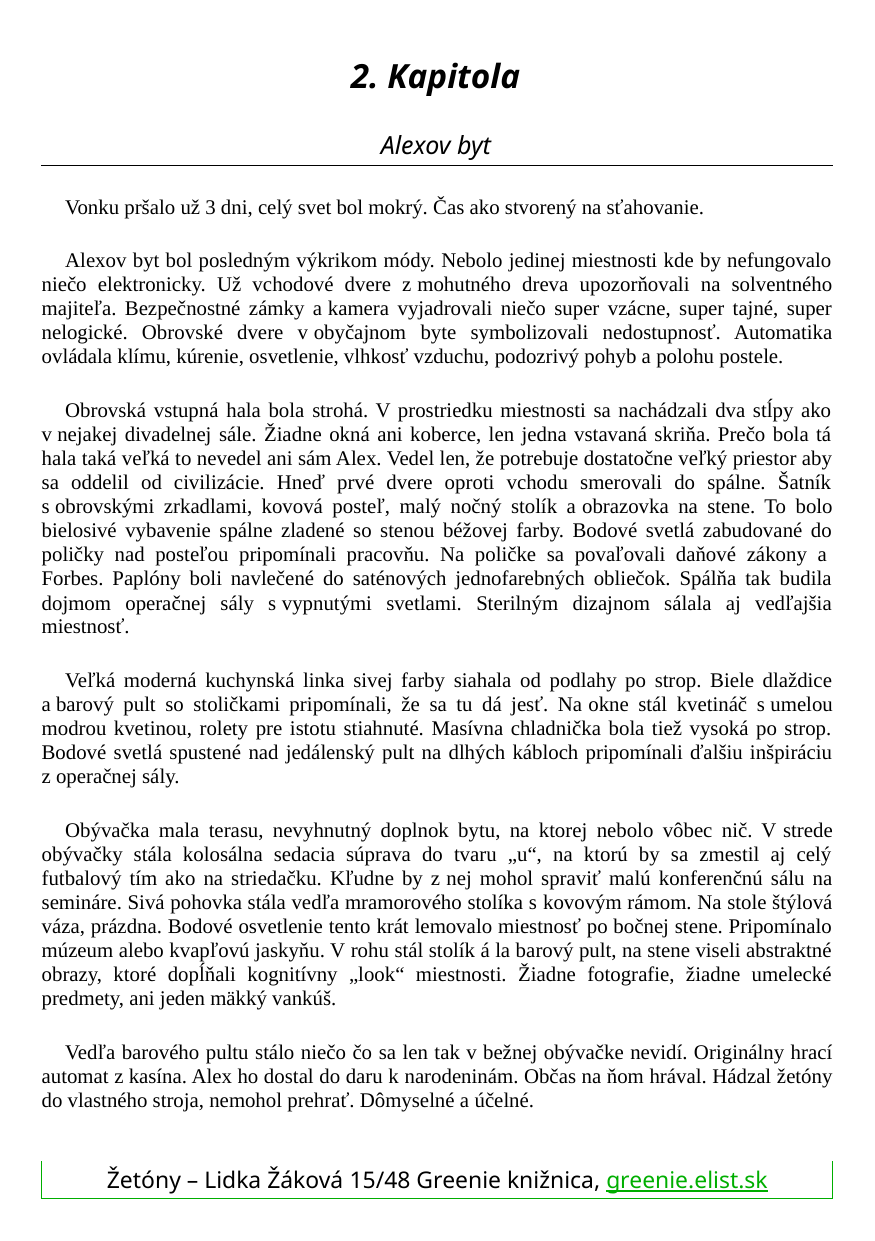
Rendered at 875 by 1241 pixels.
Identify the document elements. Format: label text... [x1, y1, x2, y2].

text Vedľa barového pultu stálo niečo čo sa len tak v bežnej obývačke nevidí. Originálny hrací automat z kasína. Alex ho dostal do daru k narodeninám. Občas na ňom hrával. Hádzal žetóny do vlastného stroja, nemohol prehrať. Dômyselné a účelné. [41, 1040, 833, 1112]
text Veľká moderná kuchynská linka sivej farby siahala od podlahy po strop. Biele dlaždice a barový pult so stoličkami pripomínali, že sa tu dá jesť. Na okne stál kvetináč s umelou modrou kvetinou, rolety pre istotu stiahnuté. Masívna chladnička bola tiež vysoká po strop. Bodové svetlá spustené nad jedálenský pult na dlhých kábloch pripomínali ďalšiu inšpiráciu z operačnej sály. [41, 668, 833, 788]
text Vonku pršalo už 3 dni, celý svet bol mokrý. Čas ako stvorený na sťahovanie. [41, 194, 833, 219]
subtitle Alexov byt [41, 125, 833, 165]
text Obrovská vstupná hala bola strohá. V prostriedku miestnosti sa nachádzali dva stĺpy ako v nejakej divadelnej sále. Žiadne okná ani koberce, len jedna vstavaná skriňa. Prečo bola tá hala taká veľká to nevedel ani sám Alex. Vedel len, že potrebuje dostatočne veľký priestor aby sa oddelil od civilizácie. Hneď prvé dvere oproti vchodu smerovali do spálne. Šatník s obrovskými zrkadlami, kovová posteľ, malý nočný stolík a obrazovka na stene. To bolo bielosivé vybavenie spálne zladené so stenou béžovej farby. Bodové svetlá zabudované do poličky nad posteľou pripomínali pracovňu. Na poličke sa povaľovali daňové zákony a Forbes. Paplóny boli navlečené do saténových jednofarebných obliečok. Spálňa tak budila dojmom operačnej sály s vypnutými svetlami. Sterilným dizajnom sálala aj vedľajšia miestnosť. [41, 398, 833, 638]
subtitle 2. Kapitola [41, 53, 833, 98]
text Obývačka mala terasu, nevyhnutný doplnok bytu, na ktorej nebolo vôbec nič. V strede obývačky stála kolosálna sedacia súprava do tvaru „u“, na ktorú by sa zmestil aj celý futbalový tím ako na striedačku. Kľudne by z nej mohol spraviť malú konferenčnú sálu na semináre. Sivá pohovka stála vedľa mramorového stolíka s kovovým rámom. Na stole štýlová váza, prázdna. Bodové osvetlenie tento krát lemovalo miestnosť po bočnej stene. Pripomínalo múzeum alebo kvapľovú jaskyňu. V rohu stál stolík á la barový pult, na stene viseli abstraktné obrazy, ktoré dopĺňali kognitívny „look“ miestnosti. Žiadne fotografie, žiadne umelecké predmety, ani jeden mäkký vankúš. [41, 818, 833, 1010]
text Alexov byt bol posledným výkrikom módy. Nebolo jedinej miestnosti kde by nefungovalo niečo elektronicky. Už vchodové dvere z mohutného dreva upozorňovali na solventného majiteľa. Bezpečnostné zámky a kamera vyjadrovali niečo super vzácne, super tajné, super nelogické. Obrovské dvere v obyčajnom byte symbolizovali nedostupnosť. Automatika ovládala klímu, kúrenie, osvetlenie, vlhkosť vzduchu, podozrivý pohyb a polohu postele. [41, 248, 833, 368]
